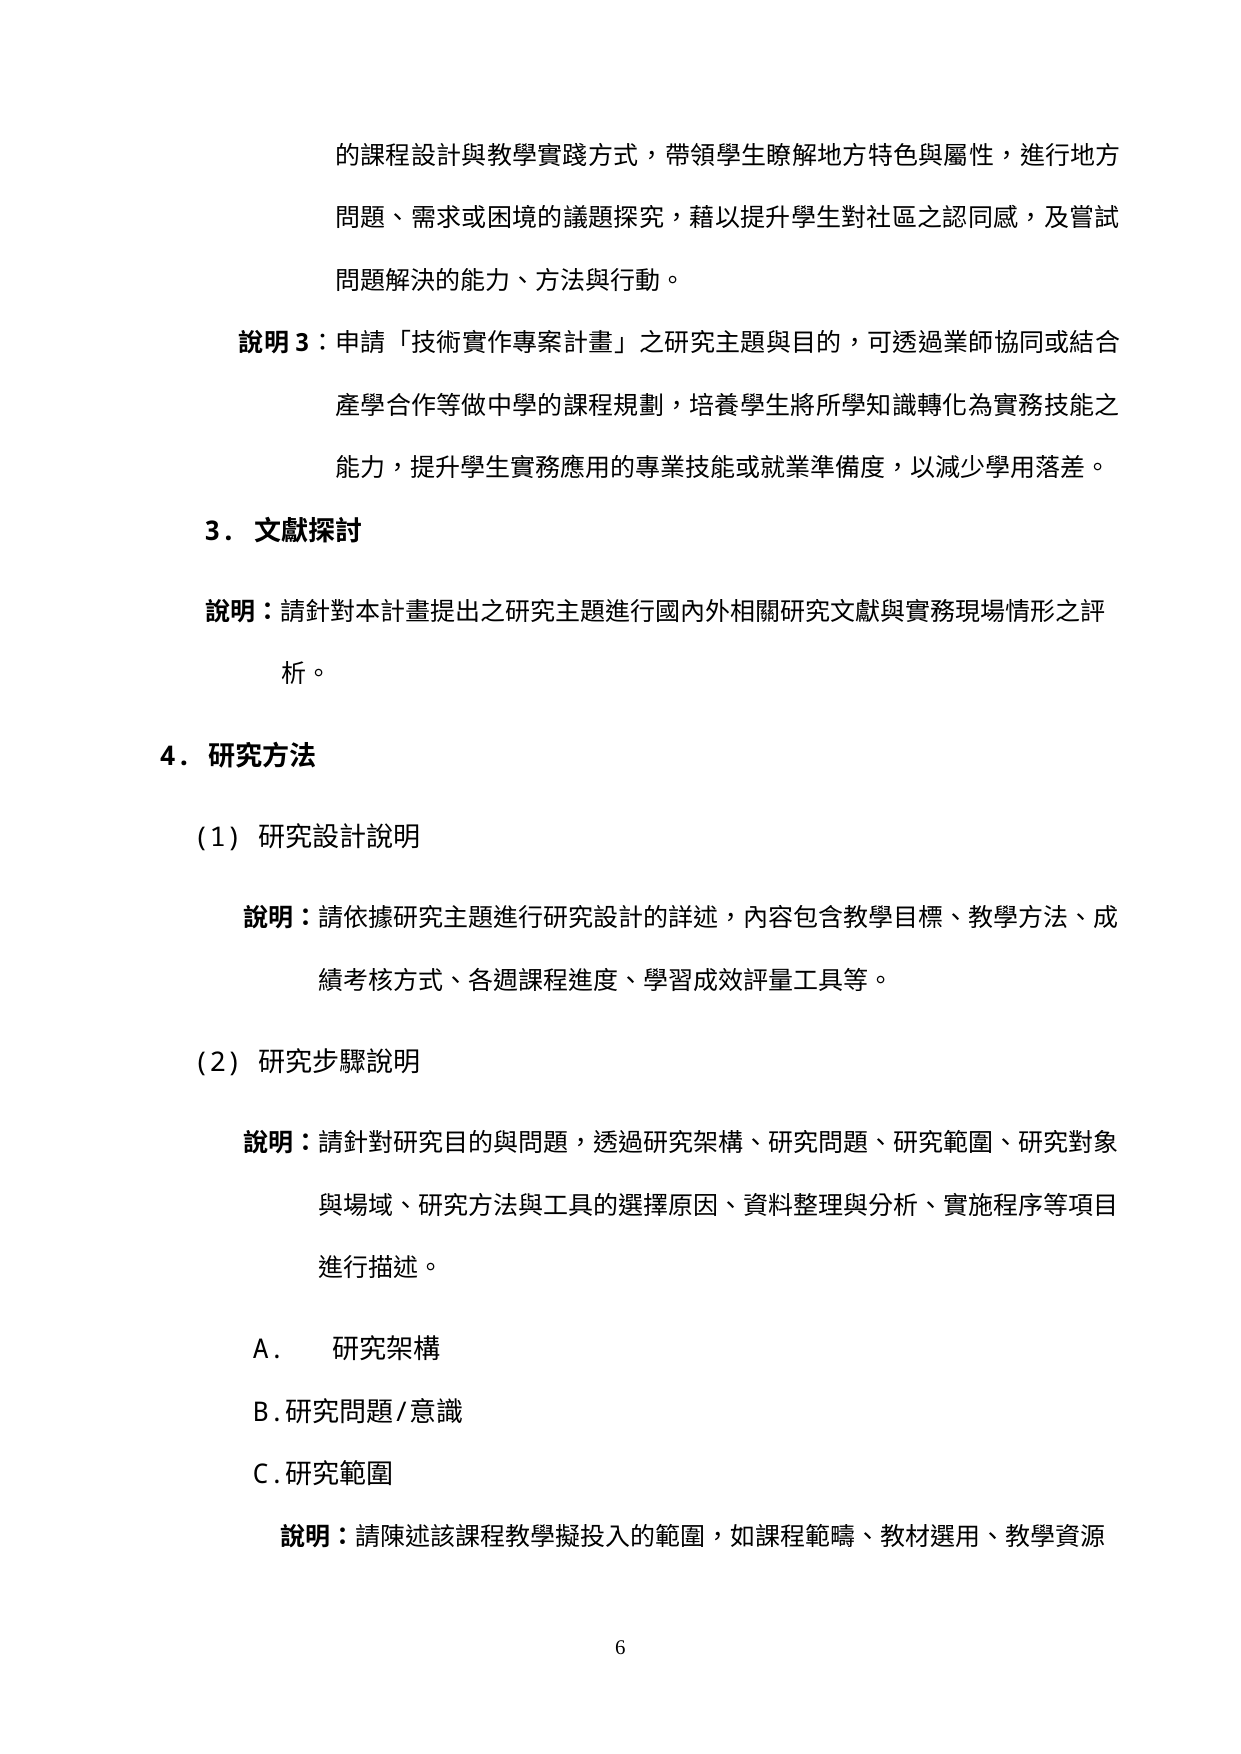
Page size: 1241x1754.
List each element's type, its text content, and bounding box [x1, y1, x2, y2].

text 說明：請針對本計畫提出之研究主題進行國內外相關研究文獻與實務現場情形之評析。 [206, 568, 1122, 693]
text 說明3：申請「技術實作專案計畫」之研究主題與目的，可透過業師協同或結合產學合作等做中學的課程規劃，培養學生將所學知識轉化為實務技能之能力，提升學生實務應用的專業技能或就業準備度，以減少學用落差。 [239, 299, 1122, 487]
text (2) 研究步驟說明 [193, 1018, 1122, 1080]
text 說明：請依據研究主題進行研究設計的詳述，內容包含教學目標、教學方法、成績考核方式、各週課程進度、學習成效評量工具等。 [243, 874, 1122, 999]
text (1) 研究設計說明 [193, 793, 1122, 855]
list 文獻探討 [204, 487, 1122, 549]
list 研究架構 [252, 1305, 1122, 1368]
text 4. 研究方法 [143, 712, 1122, 774]
text 說明：請陳述該課程教學擬投入的範圍，如課程範疇、教材選用、教學資源 [281, 1493, 1122, 1555]
text C.研究範圍 [252, 1430, 1122, 1493]
text B.研究問題/意識 [252, 1368, 1122, 1430]
text 的課程設計與教學實踐方式，帶領學生瞭解地方特色與屬性，進行地方問題、需求或困境的議題探究，藉以提升學生對社區之認同感，及嘗試問題解決的能力、方法與行動。 [239, 112, 1122, 299]
text 說明：請針對研究目的與問題，透過研究架構、研究問題、研究範圍、研究對象與場域、研究方法與工具的選擇原因、資料整理與分析、實施程序等項目進行描述。 [243, 1099, 1122, 1287]
